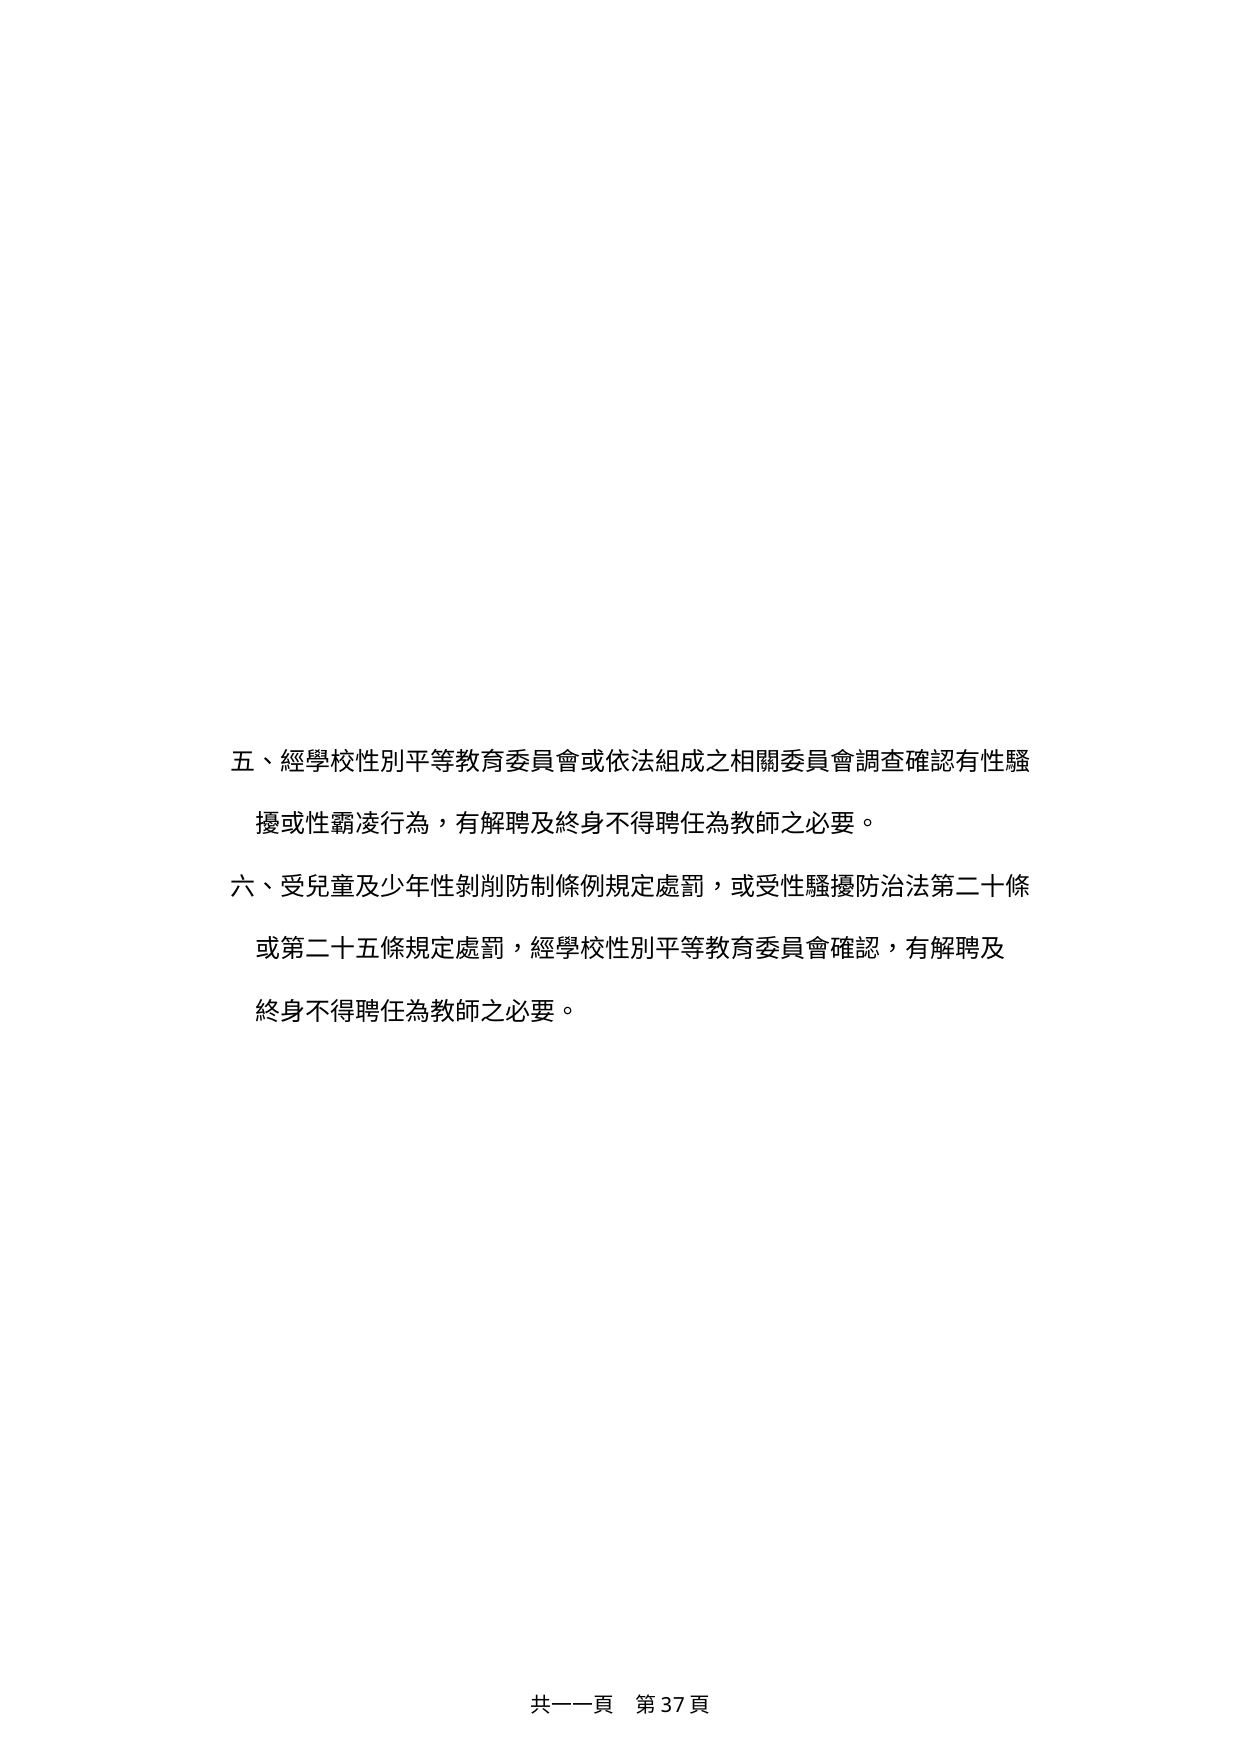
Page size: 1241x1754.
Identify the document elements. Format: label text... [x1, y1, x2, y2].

text 擾或性霸凌行為，有解聘及終身不得聘任為教師之必要。 [118, 780, 1122, 842]
text 六、受兒童及少年性剝削防制條例規定處罰，或受性騷擾防治法第二十條 [118, 842, 1122, 905]
text 或第二十五條規定處罰，經學校性別平等教育委員會確認，有解聘及 [118, 905, 1122, 967]
text 終身不得聘任為教師之必要。 [118, 967, 1122, 1030]
text 五、經學校性別平等教育委員會或依法組成之相關委員會調查確認有性騷 [118, 717, 1122, 780]
